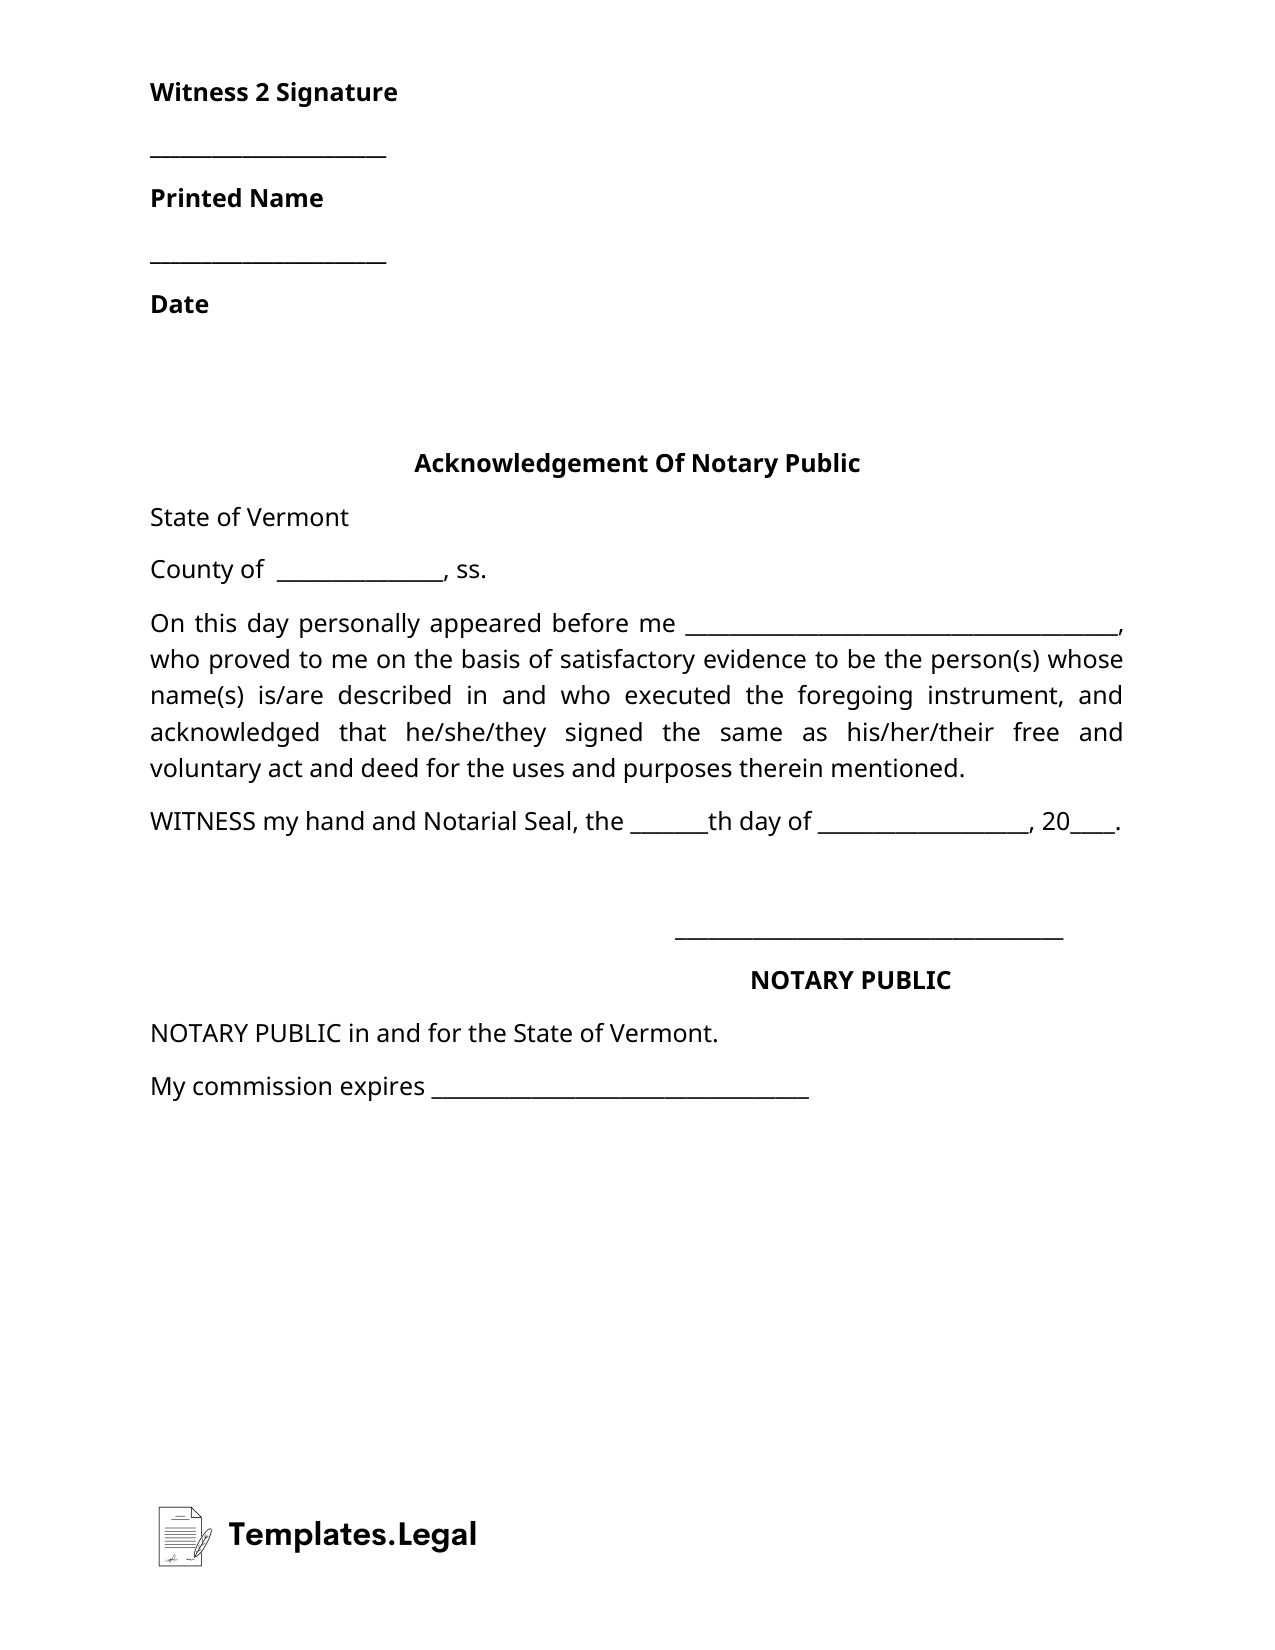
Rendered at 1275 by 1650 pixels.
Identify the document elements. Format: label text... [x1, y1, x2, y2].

text Acknowledgement Of Notary Public [150, 446, 1125, 480]
text State of Vermont [150, 499, 1125, 533]
text County of _______________, ss. [150, 552, 1125, 586]
text WITNESS my hand and Notarial Seal, the _______th day of ___________________, 20____. [150, 804, 1125, 838]
text NOTARY PUBLIC in and for the State of Vermont. [150, 1016, 1125, 1050]
text ___________________________________ [600, 910, 1125, 944]
text _______________________ [150, 128, 1125, 162]
text Witness 2 Signature [150, 75, 1125, 109]
text NOTARY PUBLIC [150, 963, 1125, 997]
text _______________________ [150, 234, 1125, 268]
text My commission expires __________________________________ [150, 1069, 1125, 1103]
text On this day personally appeared before me _______________________________________, who proved to me on the basis of satisfactory evidence to be the person(s) whose name(s) is/are described in and who executed the foregoing instrument, and acknowledged that he/she/they signed the same as his/her/their free and voluntary act and deed for the uses and purposes therein mentioned. [150, 605, 1125, 785]
text Date [150, 287, 1125, 321]
text Printed Name [150, 181, 1125, 215]
